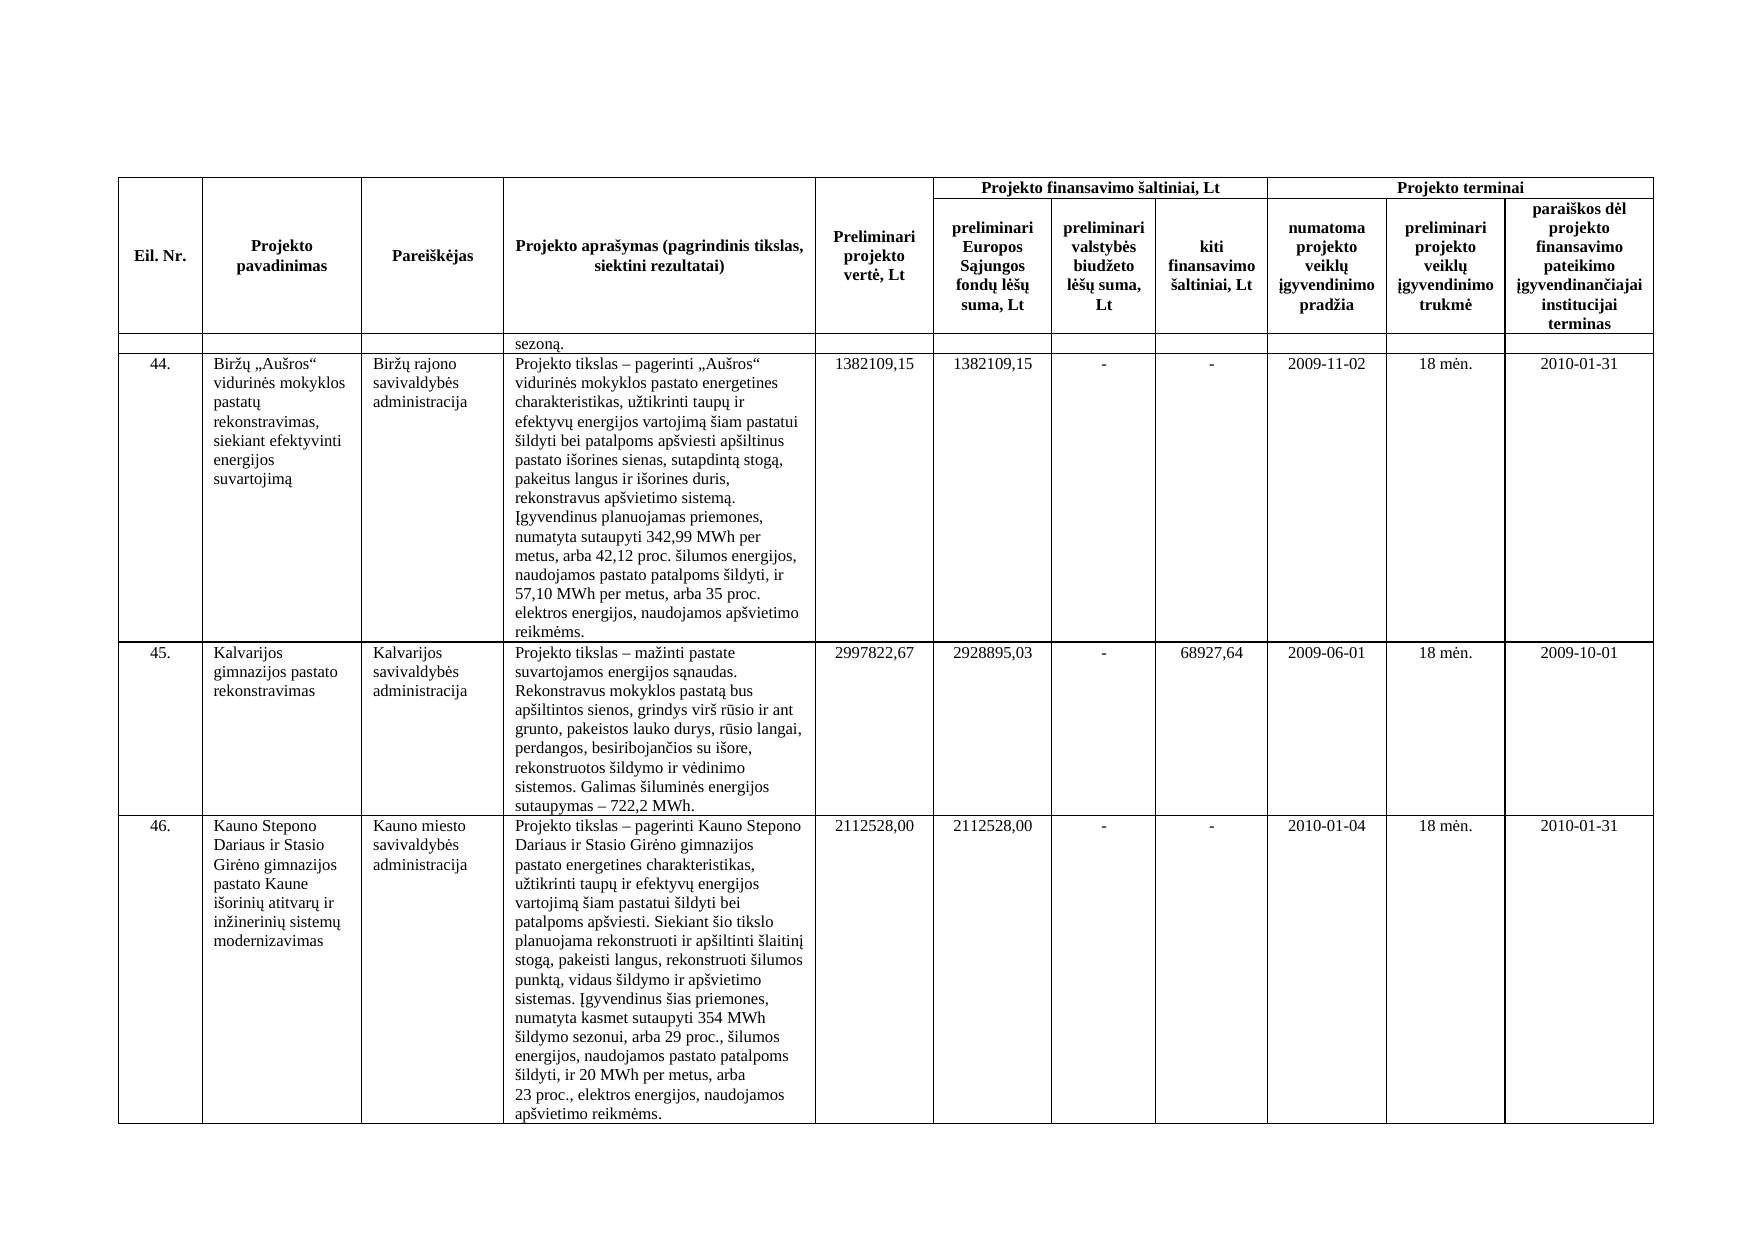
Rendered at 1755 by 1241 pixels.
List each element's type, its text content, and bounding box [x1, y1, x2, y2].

table_cell Projekto tikslas – mažinti pastate suvartojamos energijos sąnaudas. Rekonstravus mokyklos pastatą bus apšiltintos sienos, grindys virš rūsio ir ant grunto, pakeistos lauko durys, rūsio langai, perdangos, besiribojančios su išore, rekonstruotos šildymo ir vėdinimo sistemos. Galimas šiluminės energijos sutaupymas – 722,2 MWh. [504, 643, 815, 815]
table_cell Projekto tikslas – pagerinti „Aušros“ vidurinės mokyklos pastato energetines charakteristikas, užtikrinti taupų ir efektyvų energijos vartojimą šiam pastatui šildyti bei patalpoms apšviesti apšiltinus pastato išorines sienas, sutapdintą stogą, pakeitus langus ir išorines duris, rekonstravus apšvietimo sistemą. Įgyvendinus planuojamas priemones, numatyta sutaupyti 342,99 MWh per metus, arba 42,12 proc. šilumos energijos, naudojamos pastato patalpoms šildyti, ir 57,10 MWh per metus, arba 35 proc. elektros energijos, naudojamos apšvietimo reikmėms. [504, 354, 815, 641]
table_cell [362, 334, 503, 353]
table_cell 2009-10-01 [1506, 643, 1653, 815]
table_cell 68927,64 [1156, 643, 1267, 815]
table_cell Biržų „Aušros“ vidurinės mokyklos pastatų rekonstravimas, siekiant efektyvinti energijos suvartojimą [203, 354, 361, 641]
table_cell [203, 334, 361, 353]
table_cell 18 mėn. [1387, 354, 1504, 641]
table_cell Kalvarijos gimnazijos pastato rekonstravimas [203, 643, 361, 815]
table_cell 1382109,15 [934, 354, 1051, 641]
table_cell 18 mėn. [1387, 643, 1504, 815]
table_cell 46. [119, 816, 202, 1123]
table_cell - [1156, 816, 1267, 1123]
table_cell Kalvarijos savivaldybės administracija [362, 643, 503, 815]
table_header Projekto finansavimo šaltiniai, Lt [934, 178, 1267, 197]
table_cell - [1052, 334, 1155, 353]
table_cell 2997822,67 [816, 643, 933, 815]
table_cell [1387, 334, 1504, 353]
table_cell [934, 334, 1051, 353]
table_cell - [1052, 354, 1155, 641]
table_cell 2010-01-04 [1268, 816, 1386, 1123]
table_cell - [1156, 354, 1267, 641]
table_cell 2112528,00 [934, 816, 1051, 1123]
table_cell preliminari Europos Sąjungos fondų lėšų suma, Lt [934, 199, 1051, 333]
table_cell 45. [119, 643, 202, 815]
table_header Projekto aprašymas (pagrindinis tikslas, siektini rezultatai) [504, 178, 815, 333]
table_header Preliminari projekto vertė, Lt [816, 178, 933, 333]
table_cell Kauno miesto savivaldybės administracija [362, 816, 503, 1123]
table_cell 2928895,03 [934, 643, 1051, 815]
table_cell preliminari valstybės biudžeto lėšų suma, Lt [1052, 199, 1155, 333]
table_cell [816, 334, 933, 353]
table_cell 18 mėn. [1387, 816, 1504, 1123]
table_cell - [1156, 334, 1267, 353]
table_cell numatoma projekto veiklų įgyvendinimo pradžia [1268, 199, 1386, 333]
table_cell preliminari projekto veiklų įgyvendinimo trukmė [1387, 199, 1504, 333]
table_header Projekto pavadinimas [203, 178, 361, 333]
table_cell kiti finansavimo šaltiniai, Lt [1156, 199, 1267, 333]
table_cell - [1052, 816, 1155, 1123]
table_cell - [1052, 643, 1155, 815]
table_cell paraiškos dėl projekto finansavimo pateikimo įgyvendinančiajai institucijai terminas [1506, 199, 1653, 333]
table_cell 2010-01-31 [1506, 354, 1653, 641]
table_cell 44. [119, 354, 202, 641]
table_header Projekto terminai [1268, 178, 1653, 197]
table_cell sezoną. [504, 334, 815, 353]
table_cell [1268, 334, 1386, 353]
table_cell 2112528,00 [816, 816, 933, 1123]
table_header Pareiškėjas [362, 178, 503, 333]
table_cell [1506, 334, 1653, 353]
table_cell 2009-11-02 [1268, 354, 1386, 641]
table_cell Projekto tikslas – pagerinti Kauno Stepono Dariaus ir Stasio Girėno gimnazijos pastato energetines charakteristikas, užtikrinti taupų ir efektyvų energijos vartojimą šiam pastatui šildyti bei patalpoms apšviesti. Siekiant šio tikslo planuojama rekonstruoti ir apšiltinti šlaitinį stogą, pakeisti langus, rekonstruoti šilumos punktą, vidaus šildymo ir apšvietimo sistemas. Įgyvendinus šias priemones, numatyta kasmet sutaupyti 354 MWh šildymo sezonui, arba 29 proc., šilumos energijos, naudojamos pastato patalpoms šildyti, ir 20 MWh per metus, arba 23 proc., elektros energijos, naudojamos apšvietimo reikmėms. [504, 816, 815, 1123]
table_cell 1382109,15 [816, 354, 933, 641]
table_cell Biržų rajono savivaldybės administracija [362, 354, 503, 641]
table_header Eil. Nr. [119, 178, 202, 333]
table_cell 2009-06-01 [1268, 643, 1386, 815]
table_cell [119, 334, 202, 353]
table_cell Kauno Stepono Dariaus ir Stasio Girėno gimnazijos pastato Kaune išorinių atitvarų ir inžinerinių sistemų modernizavimas [203, 816, 361, 1123]
table_cell 2010-01-31 [1506, 816, 1653, 1123]
